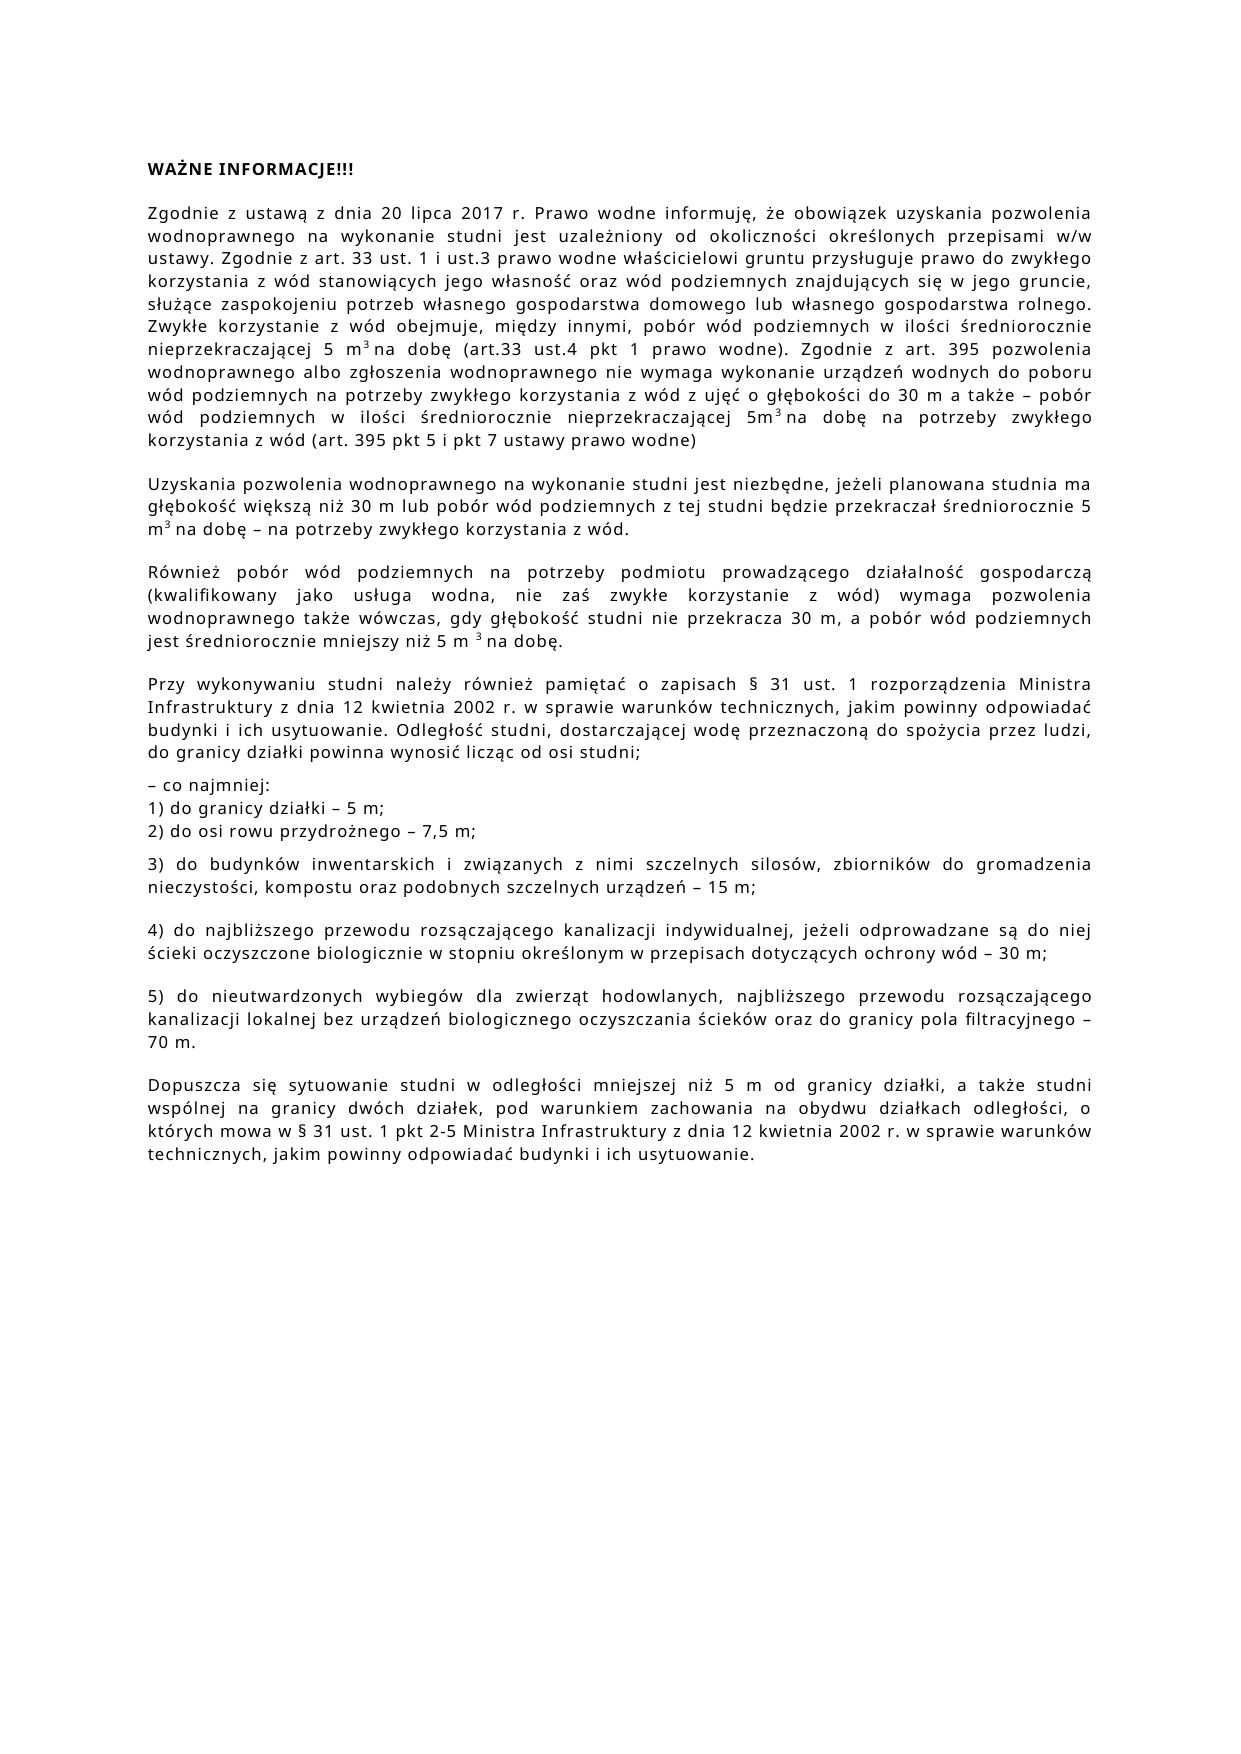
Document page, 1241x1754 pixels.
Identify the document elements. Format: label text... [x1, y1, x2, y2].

text Dopuszcza się sytuowanie studni w odległości mniejszej niż 5 m od granicy działki, a także studni wspólnej na granicy dwóch działek, pod warunkiem zachowania na obydwu działkach odległości, o których mowa w § 31 ust. 1 pkt 2-5 Ministra Infrastruktury z dnia 12 kwietnia 2002 r. w sprawie warunków technicznych, jakim powinny odpowiadać budynki i ich usytuowanie. [148, 1074, 1093, 1165]
text Również pobór wód podziemnych na potrzeby podmiotu prowadzącego działalność gospodarczą (kwalifikowany jako usługa wodna, nie zaś zwykłe korzystanie z wód) wymaga pozwolenia wodnoprawnego także wówczas, gdy głębokość studni nie przekracza 30 m, a pobór wód podziemnych jest średniorocznie mniejszy niż 5 m 3 na dobę. [148, 561, 1093, 652]
text 4) do najbliższego przewodu rozsączającego kanalizacji indywidualnej, jeżeli odprowadzane są do niej ścieki oczyszczone biologicznie w stopniu określonym w przepisach dotyczących ochrony wód – 30 m; [148, 919, 1093, 964]
text 1) do granicy działki – 5 m; [148, 797, 1093, 819]
text Zgodnie z ustawą z dnia 20 lipca 2017 r. Prawo wodne informuję, że obowiązek uzyskania pozwolenia wodnoprawnego na wykonanie studni jest uzależniony od okoliczności określonych przepisami w/w ustawy. Zgodnie z art. 33 ust. 1 i ust.3 prawo wodne właścicielowi gruntu przysługuje prawo do zwykłego korzystania z wód stanowiących jego własność oraz wód podziemnych znajdujących się w jego gruncie, służące zaspokojeniu potrzeb własnego gospodarstwa domowego lub własnego gospodarstwa rolnego. Zwykłe korzystanie z wód obejmuje, między innymi, pobór wód podziemnych w ilości średniorocznie nieprzekraczającej 5 m3 na dobę (art.33 ust.4 pkt 1 prawo wodne). Zgodnie z art. 395 pozwolenia wodnoprawnego albo zgłoszenia wodnoprawnego nie wymaga wykonanie urządzeń wodnych do poboru wód podziemnych na potrzeby zwykłego korzystania z wód z ujęć o głębokości do 30 m a także – pobór wód podziemnych w ilości średniorocznie nieprzekraczającej 5m3 na dobę na potrzeby zwykłego korzystania z wód (art. 395 pkt 5 i pkt 7 ustawy prawo wodne) [148, 202, 1093, 451]
text 3) do budynków inwentarskich i związanych z nimi szczelnych silosów, zbiorników do gromadzenia nieczystości, kompostu oraz podobnych szczelnych urządzeń – 15 m; [148, 853, 1093, 898]
text Przy wykonywaniu studni należy również pamiętać o zapisach § 31 ust. 1 rozporządzenia Ministra Infrastruktury z dnia 12 kwietnia 2002 r. w sprawie warunków technicznych, jakim powinny odpowiadać budynki i ich usytuowanie. Odległość studni, dostarczającej wodę przeznaczoną do spożycia przez ludzi, do granicy działki powinna wynosić licząc od osi studni; [148, 673, 1093, 764]
text Uzyskania pozwolenia wodnoprawnego na wykonanie studni jest niezbędne, jeżeli planowana studnia ma głębokość większą niż 30 m lub pobór wód podziemnych z tej studni będzie przekraczał średniorocznie 5 m3 na dobę – na potrzeby zwykłego korzystania z wód. [148, 472, 1093, 540]
text – co najmniej: [148, 774, 1093, 797]
text 5) do nieutwardzonych wybiegów dla zwierząt hodowlanych, najbliższego przewodu rozsączającego kanalizacji lokalnej bez urządzeń biologicznego oczyszczania ścieków oraz do granicy pola filtracyjnego – 70 m. [148, 985, 1093, 1053]
text 2) do osi rowu przydrożnego – 7,5 m; [148, 819, 1093, 842]
text WAŻNE INFORMACJE!!! [148, 158, 1093, 181]
